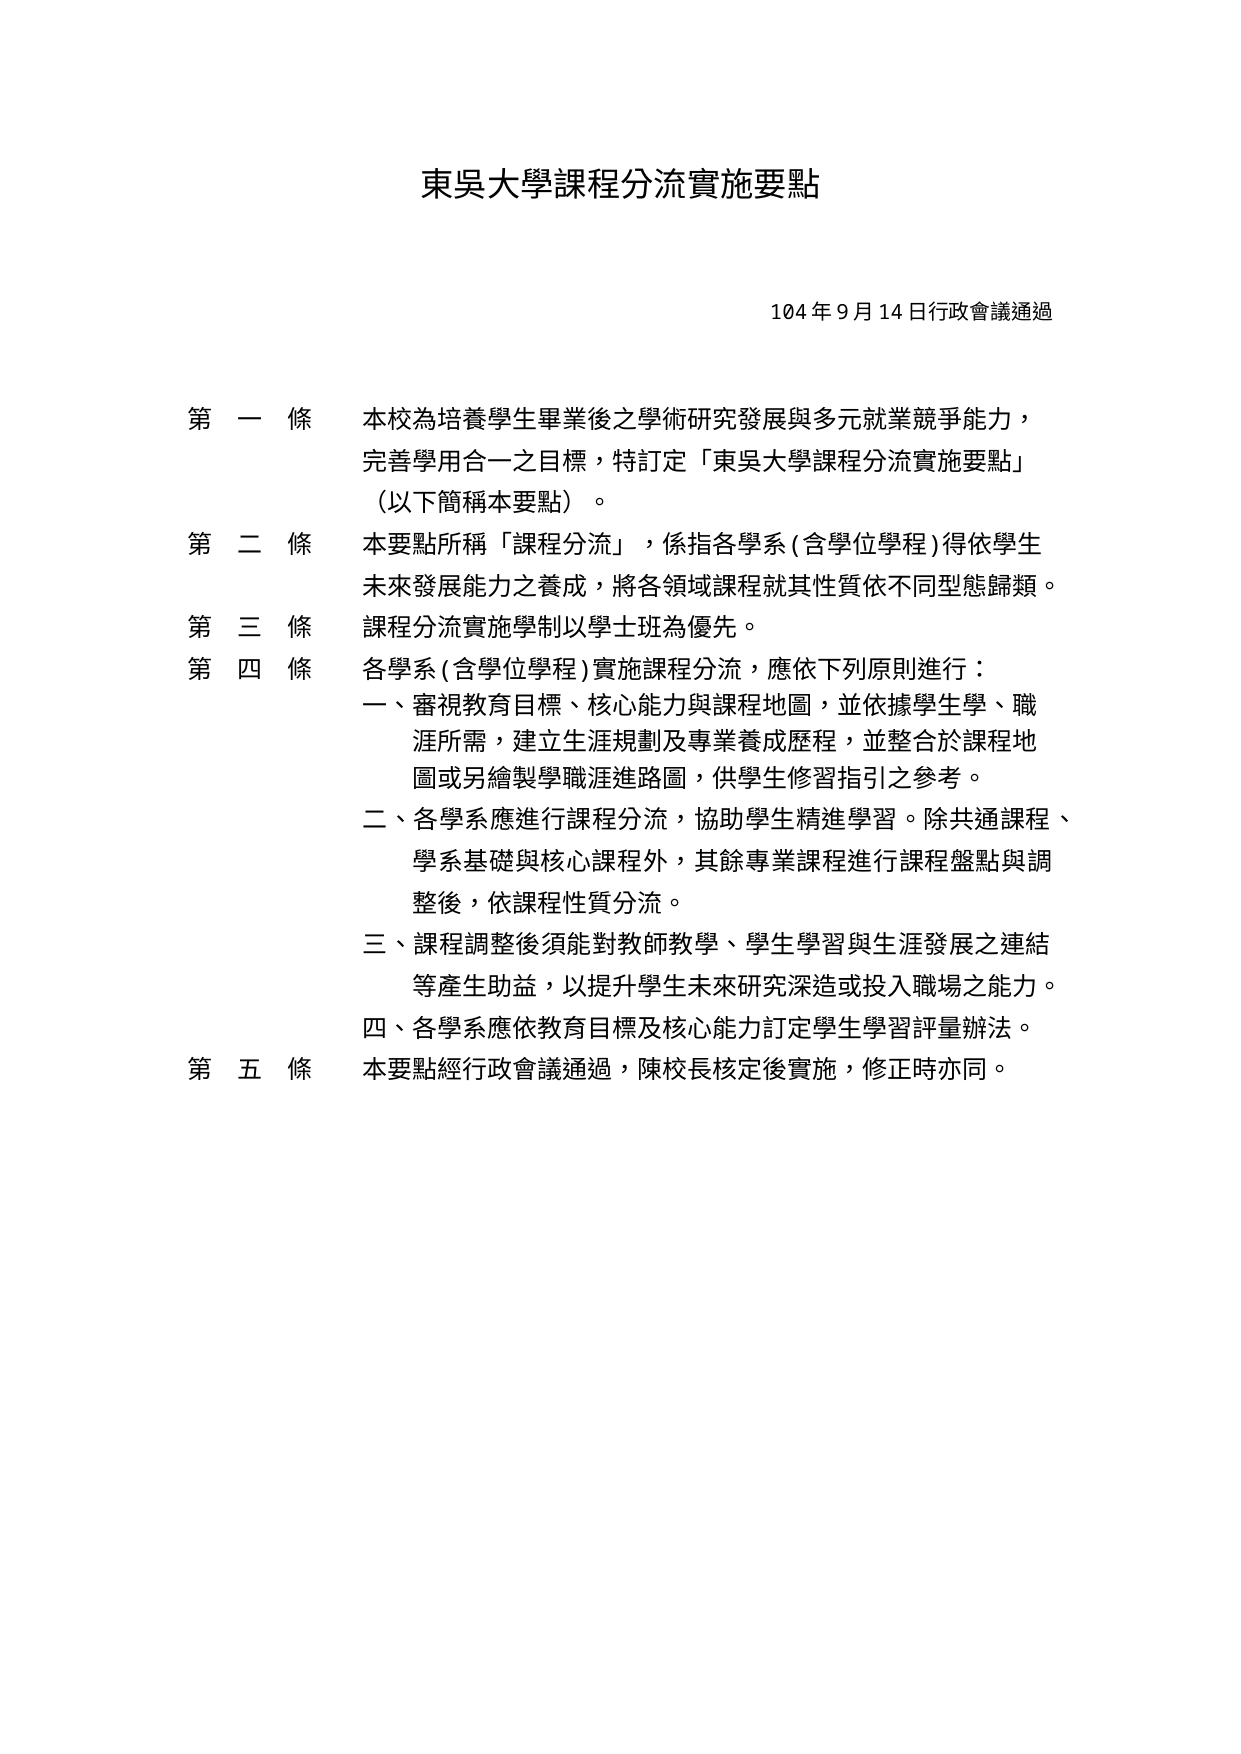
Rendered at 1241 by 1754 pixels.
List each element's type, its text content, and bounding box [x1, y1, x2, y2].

text 第 四 條 各學系(含學位學程)實施課程分流，應依下列原則進行： [187, 644, 1053, 686]
text 二、各學系應進行課程分流，協助學生精進學習。除共通課程、學系基礎與核心課程外，其餘專業課程進行課程盤點與調整後，依課程性質分流。 [362, 794, 1053, 919]
text 第 三 條 課程分流實施學制以學士班為優先。 [187, 602, 1053, 644]
text 第 二 條 本要點所稱「課程分流」，係指各學系(含學位學程)得依學生未來發展能力之養成，將各領域課程就其性質依不同型態歸類。 [187, 519, 1053, 602]
text 四、各學系應依教育目標及核心能力訂定學生學習評量辦法。 [362, 1003, 1053, 1044]
text 一、審視教育目標、核心能力與課程地圖，並依據學生學、職涯所需，建立生涯規劃及專業養成歷程，並整合於課程地圖或另繪製學職涯進路圖，供學生修習指引之參考。 [362, 686, 1053, 794]
text 104年9月14日行政會議通過 [187, 269, 1053, 331]
text 第 五 條 本要點經行政會議通過，陳校長核定後實施，修正時亦同。 [187, 1044, 1053, 1086]
text 東吳大學課程分流實施要點 [187, 158, 1053, 206]
text 第 一 條 本校為培養學生畢業後之學術研究發展與多元就業競爭能力，完善學用合一之目標，特訂定「東吳大學課程分流實施要點」（以下簡稱本要點）。 [187, 394, 1053, 519]
text 三、課程調整後須能對教師教學、學生學習與生涯發展之連結等產生助益，以提升學生未來研究深造或投入職場之能力。 [362, 919, 1053, 1003]
